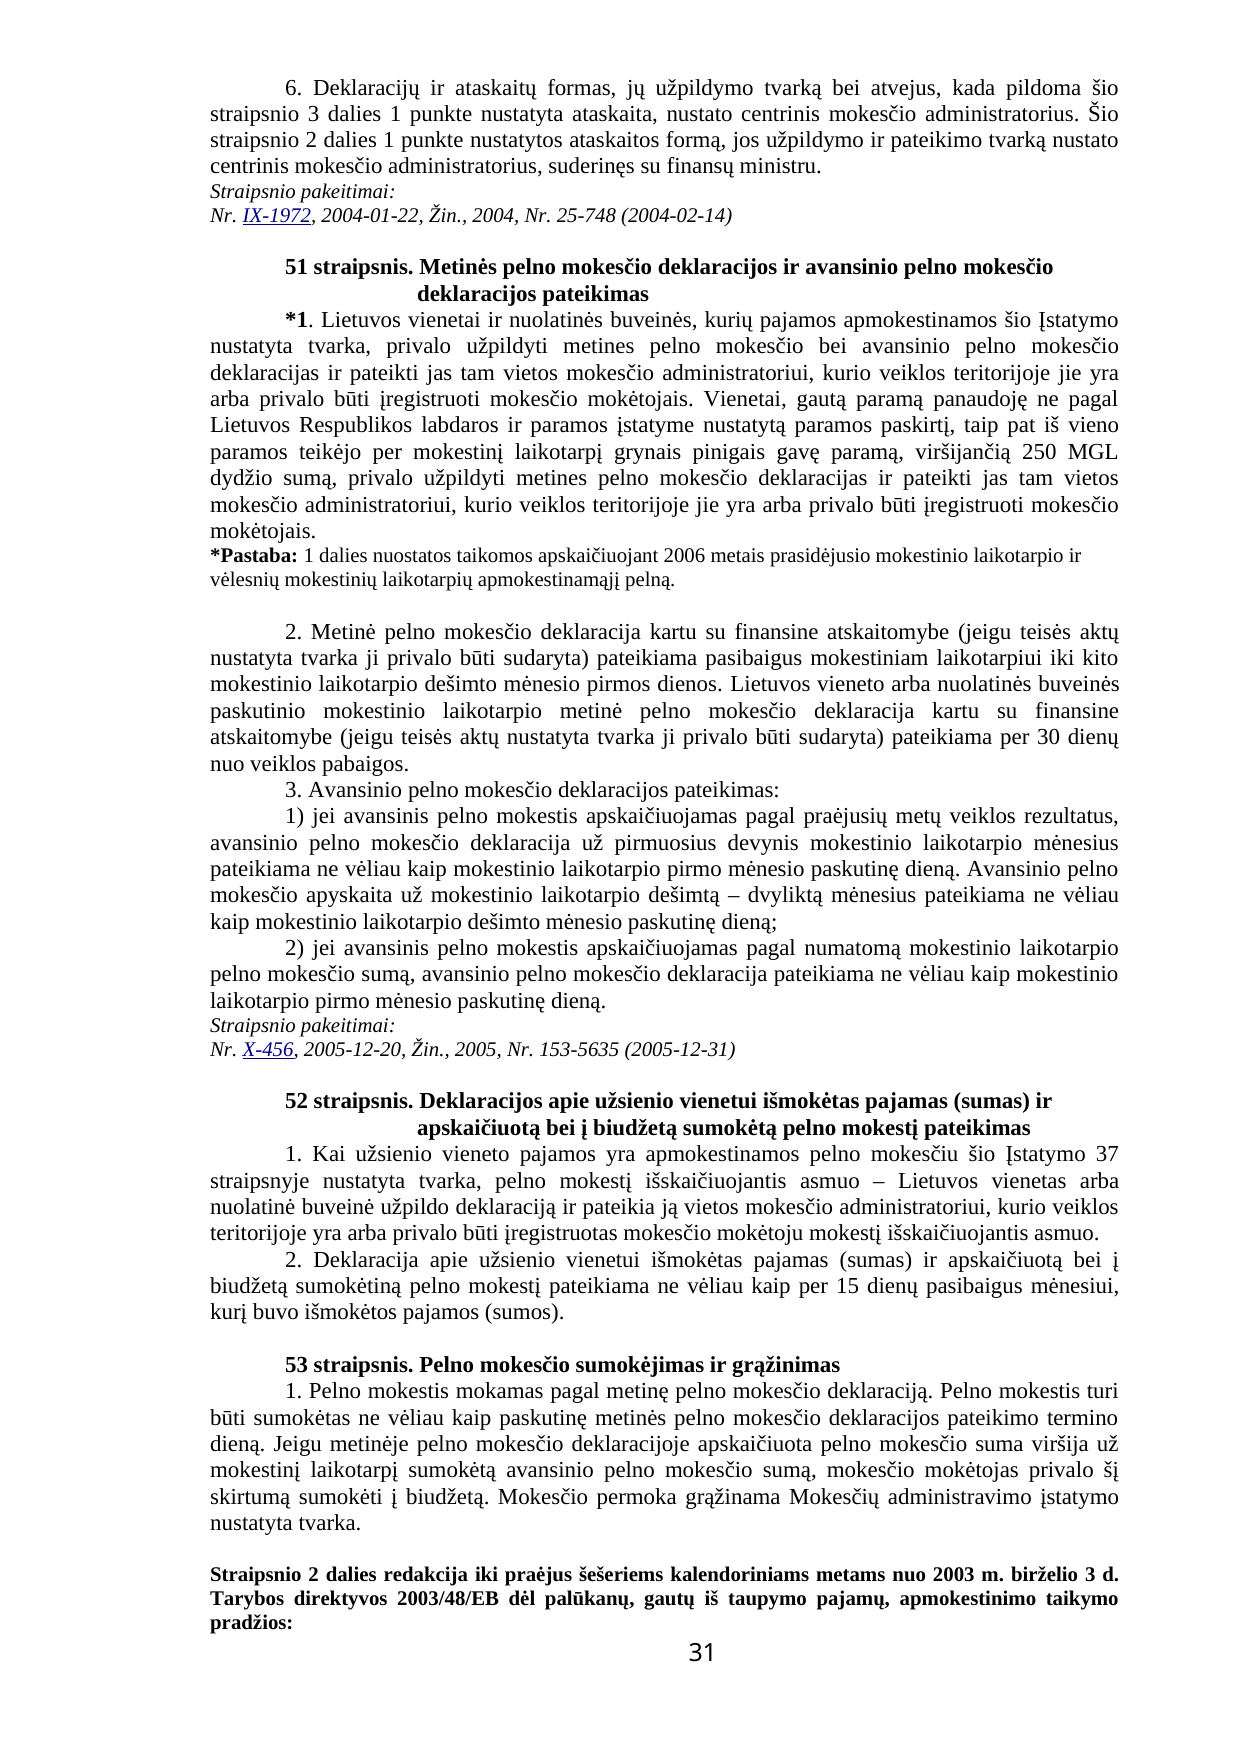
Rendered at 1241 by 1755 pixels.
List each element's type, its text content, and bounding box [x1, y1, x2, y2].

text 6. Deklaracijų ir ataskaitų formas, jų užpildymo tvarką bei atvejus, kada pildoma šio straipsnio 3 dalies 1 punkte nustatyta ataskaita, nustato centrinis mokesčio administratorius. Šio straipsnio 2 dalies 1 punkte nustatytos ataskaitos formą, jos užpildymo ir pateikimo tvarką nustato centrinis mokesčio administratorius, suderinęs su finansų ministru. [210, 73, 1120, 179]
text 51 straipsnis. Metinės pelno mokesčio deklaracijos ir avansinio pelno mokesčio [285, 253, 1120, 280]
text 53 straipsnis. Pelno mokesčio sumokėjimas ir grąžinimas [210, 1351, 1120, 1377]
text Nr. X-456, 2005-12-20, Žin., 2005, Nr. 153-5635 (2005-12-31) [210, 1037, 1120, 1061]
text Straipsnio pakeitimai: [210, 179, 1120, 203]
text 2) jei avansinis pelno mokestis apskaičiuojamas pagal numatomą mokestinio laikotarpio pelno mokesčio sumą, avansinio pelno mokesčio deklaracija pateikiama ne vėliau kaip mokestinio laikotarpio pirmo mėnesio paskutinę dieną. [210, 934, 1120, 1013]
text 2. Deklaracija apie užsienio vienetui išmokėtas pajamas (sumas) ir apskaičiuotą bei į biudžetą sumokėtiną pelno mokestį pateikiama ne vėliau kaip per 15 dienų pasibaigus mėnesiui, kurį buvo išmokėtos pajamos (sumos). [210, 1246, 1120, 1325]
text 1. Kai užsienio vieneto pajamos yra apmokestinamos pelno mokesčiu šio Įstatymo 37 straipsnyje nustatyta tvarka, pelno mokestį išskaičiuojantis asmuo – Lietuvos vienetas arba nuolatinė buveinė užpildo deklaraciją ir pateikia ją vietos mokesčio administratoriui, kurio veiklos teritorijoje yra arba privalo būti įregistruotas mokesčio mokėtoju mokestį išskaičiuojantis asmuo. [210, 1140, 1120, 1246]
text Straipsnio 2 dalies redakcija iki praėjus šešeriems kalendoriniams metams nuo 2003 m. birželio 3 d. Tarybos direktyvos 2003/48/EB dėl palūkanų, gautų iš taupymo pajamų, apmokestinimo taikymo pradžios: [210, 1562, 1120, 1634]
text apskaičiuotą bei į biudžetą sumokėtą pelno mokestį pateikimas [417, 1114, 1120, 1140]
text 3. Avansinio pelno mokesčio deklaracijos pateikimas: [210, 776, 1120, 802]
text 1. Pelno mokestis mokamas pagal metinę pelno mokesčio deklaraciją. Pelno mokestis turi būti sumokėtas ne vėliau kaip paskutinę metinės pelno mokesčio deklaracijos pateikimo termino dieną. Jeigu metinėje pelno mokesčio deklaracijoje apskaičiuota pelno mokesčio suma viršija už mokestinį laikotarpį sumokėtą avansinio pelno mokesčio sumą, mokesčio mokėtojas privalo šį skirtumą sumokėti į biudžetą. Mokesčio permoka grąžinama Mokesčių administravimo įstatymo nustatyta tvarka. [210, 1377, 1120, 1536]
text 2. Metinė pelno mokesčio deklaracija kartu su finansine atskaitomybe (jeigu teisės aktų nustatyta tvarka ji privalo būti sudaryta) pateikiama pasibaigus mokestiniam laikotarpiui iki kito mokestinio laikotarpio dešimto mėnesio pirmos dienos. Lietuvos vieneto arba nuolatinės buveinės paskutinio mokestinio laikotarpio metinė pelno mokesčio deklaracija kartu su finansine atskaitomybe (jeigu teisės aktų nustatyta tvarka ji privalo būti sudaryta) pateikiama per 30 dienų nuo veiklos pabaigos. [210, 618, 1120, 776]
text Nr. IX-1972, 2004-01-22, Žin., 2004, Nr. 25-748 (2004-02-14) [210, 203, 1120, 227]
text *Pastaba: 1 dalies nuostatos taikomos apskaičiuojant 2006 metais prasidėjusio mokestinio laikotarpio ir vėlesnių mokestinių laikotarpių apmokestinamąjį pelną. [210, 543, 1120, 591]
text 52 straipsnis. Deklaracijos apie užsienio vienetui išmokėtas pajamas (sumas) ir [285, 1088, 1120, 1114]
text *1. Lietuvos vienetai ir nuolatinės buveinės, kurių pajamos apmokestinamos šio Įstatymo nustatyta tvarka, privalo užpildyti metines pelno mokesčio bei avansinio pelno mokesčio deklaracijas ir pateikti jas tam vietos mokesčio administratoriui, kurio veiklos teritorijoje jie yra arba privalo būti įregistruoti mokesčio mokėtojais. Vienetai, gautą paramą panaudoję ne pagal Lietuvos Respublikos labdaros ir paramos įstatyme nustatytą paramos paskirtį, taip pat iš vieno paramos teikėjo per mokestinį laikotarpį grynais pinigais gavę paramą, viršijančią 250 MGL dydžio sumą, privalo užpildyti metines pelno mokesčio deklaracijas ir pateikti jas tam vietos mokesčio administratoriui, kurio veiklos teritorijoje jie yra arba privalo būti įregistruoti mokesčio mokėtojais. [210, 306, 1120, 543]
text deklaracijos pateikimas [417, 280, 1120, 306]
text Straipsnio pakeitimai: [210, 1013, 1120, 1037]
text 1) jei avansinis pelno mokestis apskaičiuojamas pagal praėjusių metų veiklos rezultatus, avansinio pelno mokesčio deklaracija už pirmuosius devynis mokestinio laikotarpio mėnesius pateikiama ne vėliau kaip mokestinio laikotarpio pirmo mėnesio paskutinę dieną. Avansinio pelno mokesčio apyskaita už mokestinio laikotarpio dešimtą – dvyliktą mėnesius pateikiama ne vėliau kaip mokestinio laikotarpio dešimto mėnesio paskutinę dieną; [210, 802, 1120, 934]
